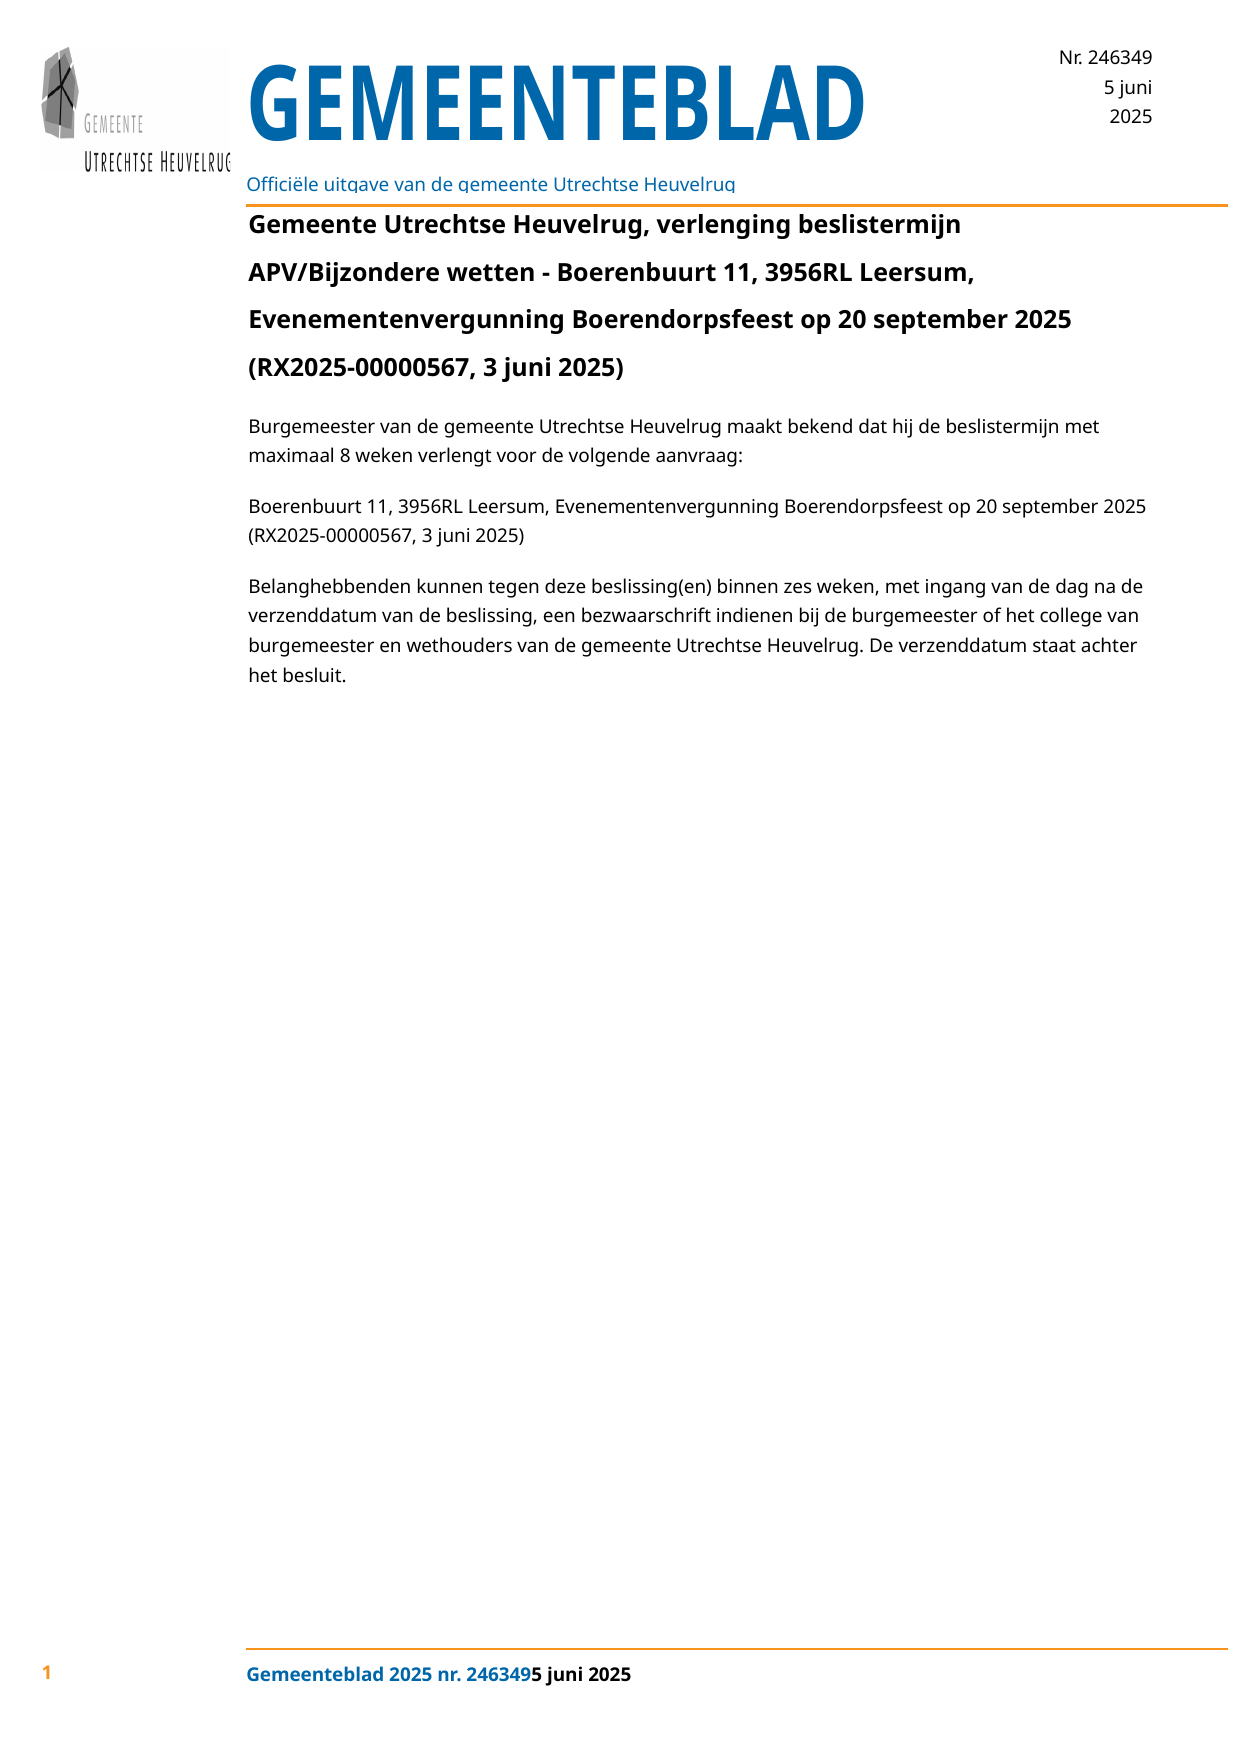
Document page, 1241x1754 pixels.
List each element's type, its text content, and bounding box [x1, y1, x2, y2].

text Boerenbuurt 11, 3956RL Leersum, Evenementenvergunning Boerendorpsfeest op 20 september 2025 (RX2025-00000567, 3 juni 2025) [248, 493, 1152, 548]
text Belanghebbenden kunnen tegen deze beslissing(en) binnen zes weken, met ingang van de dag na de verzenddatum van de beslissing, een bezwaarschrift indienen bij de burgemeester of het college van burgemeester en wethouders van de gemeente Utrechtse Heuvelrug. De verzenddatum staat achter het besluit. [248, 573, 1152, 688]
text Gemeente Utrechtse Heuvelrug, verlenging beslistermijn APV/Bijzondere wetten - Boerenbuurt 11, 3956RL Leersum, Evenementenvergunning Boerendorpsfeest op 20 september 2025 (RX2025-00000567, 3 juni 2025) [248, 207, 1152, 384]
picture [41, 47, 231, 172]
text Burgemeester van de gemeente Utrechtse Heuvelrug maakt bekend dat hij de beslistermijn met maximaal 8 weken verlengt voor de volgende aanvraag: [248, 413, 1152, 468]
